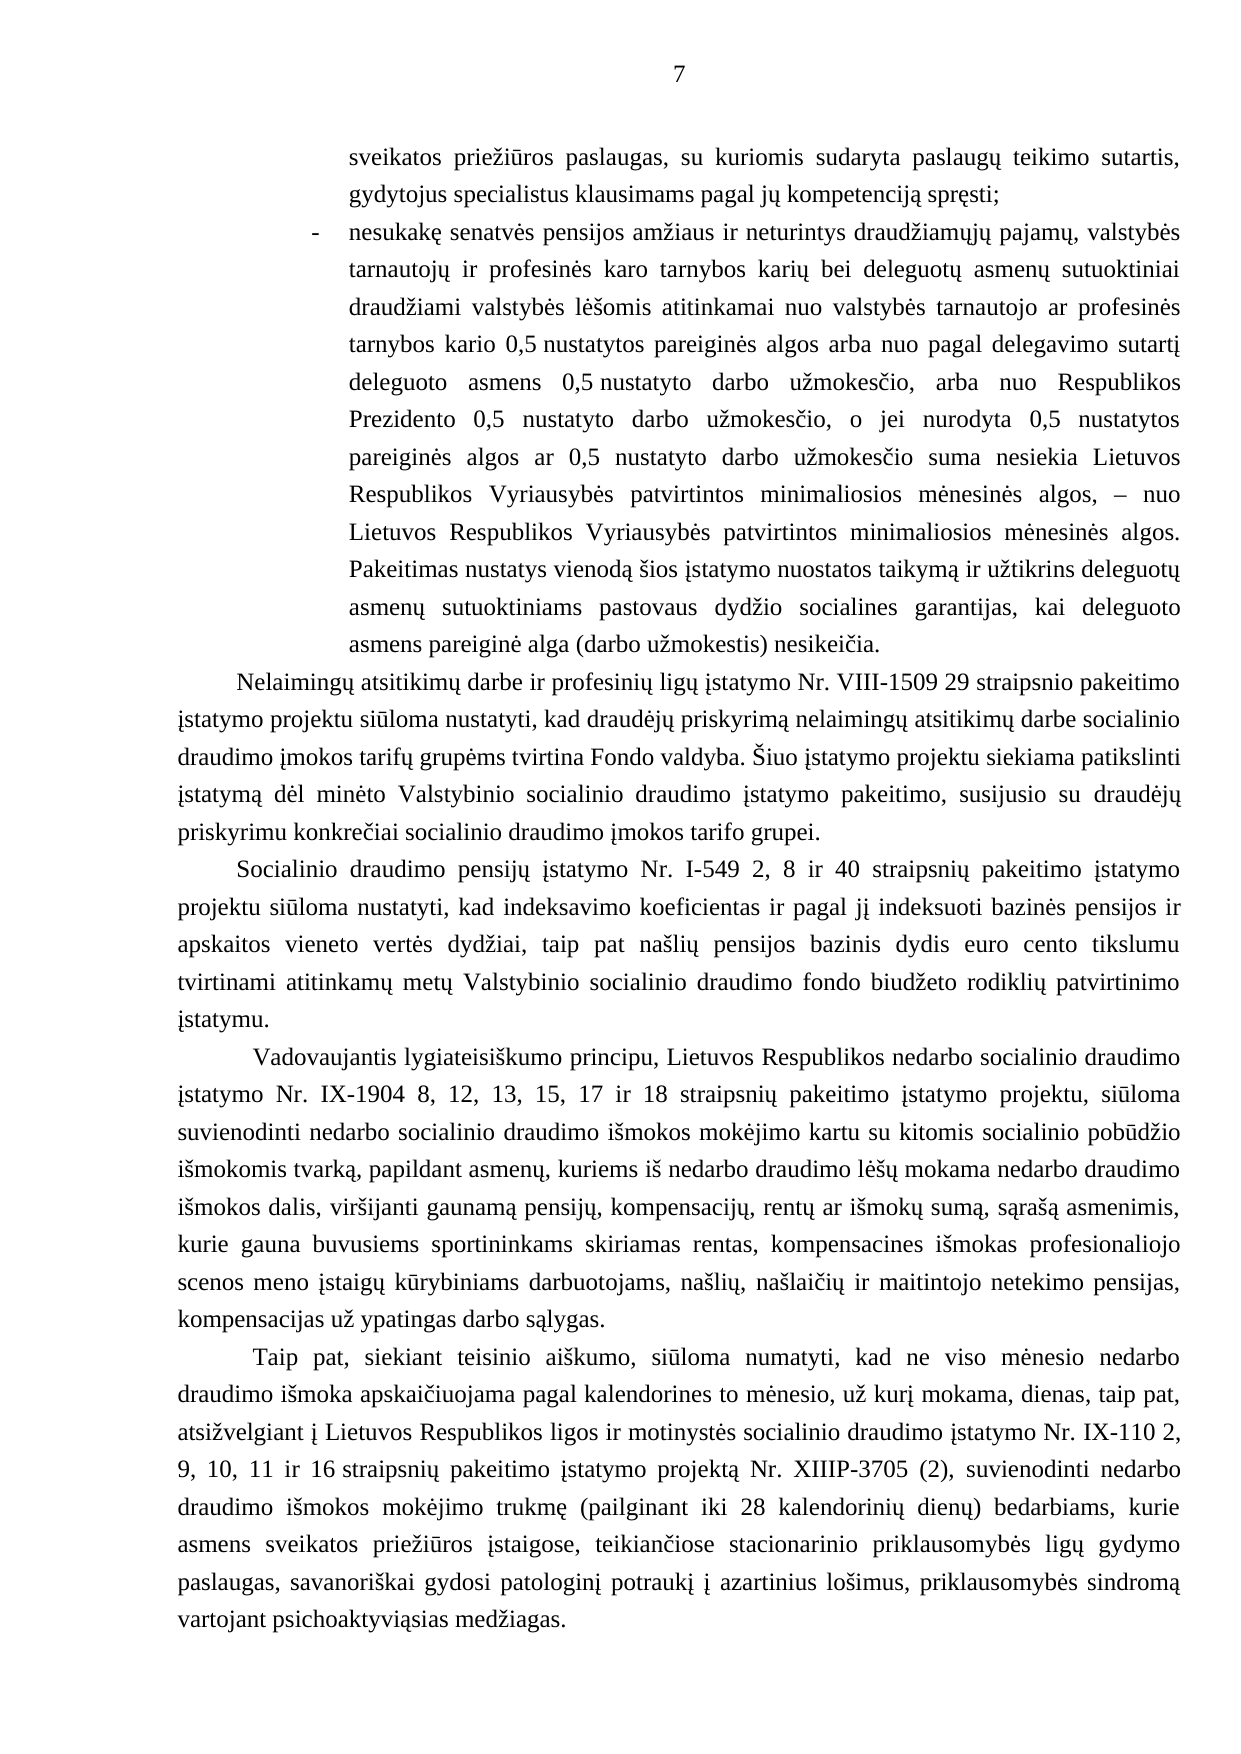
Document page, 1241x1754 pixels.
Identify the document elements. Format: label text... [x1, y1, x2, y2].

list nesukakę senatvės pensijos amžiaus ir neturintys draudžiamųjų pajamų, valstybės tarnautojų ir profesinės karo tarnybos karių bei deleguotų asmenų sutuoktiniai draudžiami valstybės lėšomis atitinkamai nuo valstybės tarnautojo ar profesinės tarnybos kario 0,5 nustatytos pareiginės algos arba nuo pagal delegavimo sutartį deleguoto asmens 0,5 nustatyto darbo užmokesčio, arba nuo Respublikos Prezidento 0,5 nustatyto darbo užmokesčio, o jei nurodyta 0,5 nustatytos pareiginės algos ar 0,5 nustatyto darbo užmokesčio suma nesiekia Lietuvos Respublikos Vyriausybės patvirtintos minimaliosios mėnesinės algos, – nuo Lietuvos Respublikos Vyriausybės patvirtintos minimaliosios mėnesinės algos. Pakeitimas nustatys vienodą šios įstatymo nuostatos taikymą ir užtikrins deleguotų asmenų sutuoktiniams pastovaus dydžio socialines garantijas, kai deleguoto asmens pareiginė alga (darbo užmokestis) nesikeičia. [311, 208, 1181, 658]
text Nelaimingų atsitikimų darbe ir profesinių ligų įstatymo Nr. VIII-1509 29 straipsnio pakeitimo įstatymo projektu siūloma nustatyti, kad draudėjų priskyrimą nelaimingų atsitikimų darbe socialinio draudimo įmokos tarifų grupėms tvirtina Fondo valdyba. Šiuo įstatymo projektu siekiama patikslinti įstatymą dėl minėto Valstybinio socialinio draudimo įstatymo pakeitimo, susijusio su draudėjų priskyrimu konkrečiai socialinio draudimo įmokos tarifo grupei. [177, 658, 1181, 845]
text Taip pat, siekiant teisinio aiškumo, siūloma numatyti, kad ne viso mėnesio nedarbo draudimo išmoka apskaičiuojama pagal kalendorines to mėnesio, už kurį mokama, dienas, taip pat, atsižvelgiant į Lietuvos Respublikos ligos ir motinystės socialinio draudimo įstatymo Nr. IX‑110 2, 9, 10, 11 ir 16 straipsnių pakeitimo įstatymo projektą Nr. XIIIP-3705 (2), suvienodinti nedarbo draudimo išmokos mokėjimo trukmę (pailginant iki 28 kalendorinių dienų) bedarbiams, kurie asmens sveikatos priežiūros įstaigose, teikiančiose stacionarinio priklausomybės ligų gydymo paslaugas, savanoriškai gydosi patologinį potraukį į azartinius lošimus, priklausomybės sindromą vartojant psichoaktyviąsias medžiagas. [177, 1333, 1181, 1633]
text Vadovaujantis lygiateisiškumo principu, Lietuvos Respublikos nedarbo socialinio draudimo įstatymo Nr. IX-1904 8, 12, 13, 15, 17 ir 18 straipsnių pakeitimo įstatymo projektu, siūloma suvienodinti nedarbo socialinio draudimo išmokos mokėjimo kartu su kitomis socialinio pobūdžio išmokomis tvarką, papildant asmenų, kuriems iš nedarbo draudimo lėšų mokama nedarbo draudimo išmokos dalis, viršijanti gaunamą pensijų, kompensacijų, rentų ar išmokų sumą, sąrašą asmenimis, kurie gauna buvusiems sportininkams skiriamas rentas, kompensacines išmokas profesionaliojo scenos meno įstaigų kūrybiniams darbuotojams, našlių, našlaičių ir maitintojo netekimo pensijas, kompensacijas už ypatingas darbo sąlygas. [177, 1033, 1181, 1333]
text Socialinio draudimo pensijų įstatymo Nr. I-549 2, 8 ir 40 straipsnių pakeitimo įstatymo projektu siūloma nustatyti, kad indeksavimo koeficientas ir pagal jį indeksuoti bazinės pensijos ir apskaitos vieneto vertės dydžiai, taip pat našlių pensijos bazinis dydis euro cento tikslumu tvirtinami atitinkamų metų Valstybinio socialinio draudimo fondo biudžeto rodiklių patvirtinimo įstatymu. [177, 845, 1181, 1033]
list sveikatos priežiūros paslaugas, su kuriomis sudaryta paslaugų teikimo sutartis, gydytojus specialistus klausimams pagal jų kompetenciją spręsti; [311, 133, 1181, 208]
